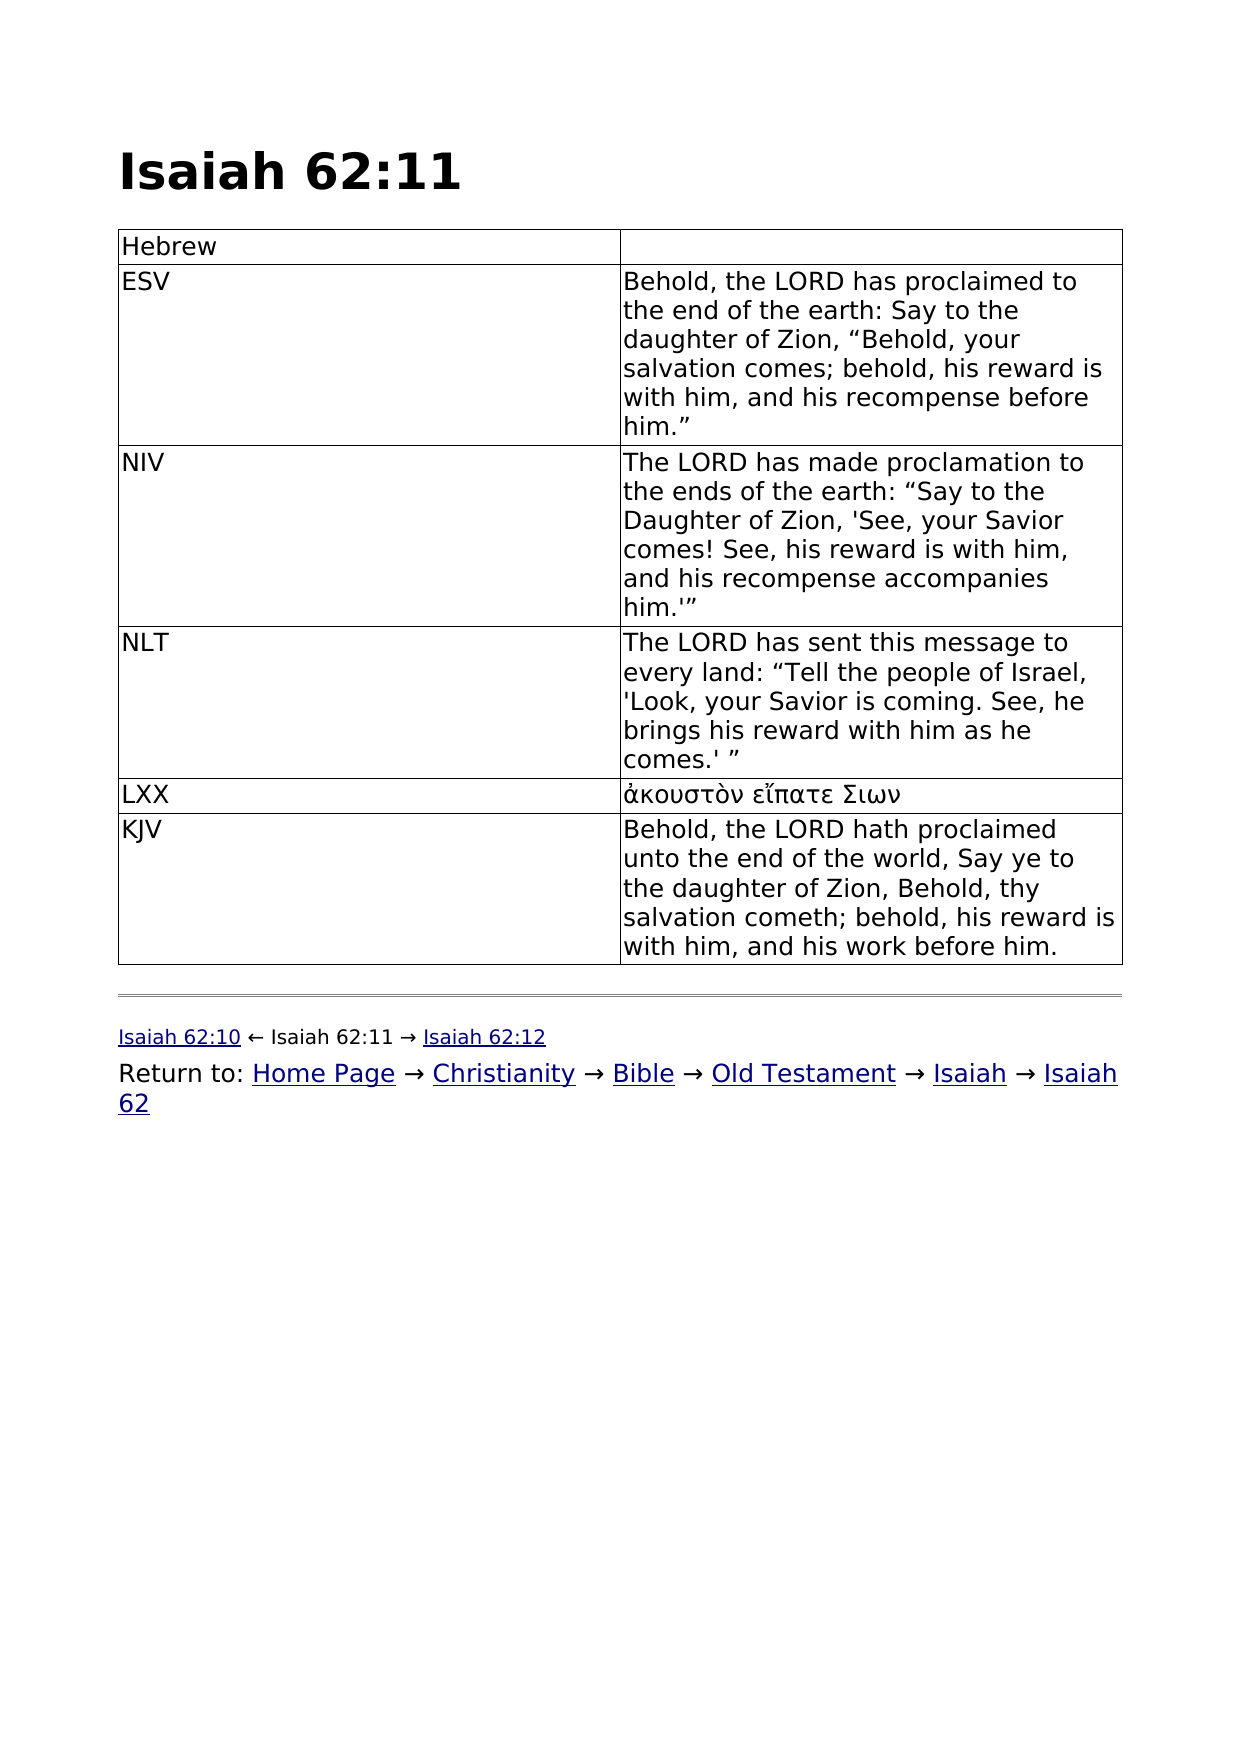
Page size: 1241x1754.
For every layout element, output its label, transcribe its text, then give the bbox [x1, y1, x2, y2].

table_cell ἀκουστὸν εἴπατε Σιων [621, 779, 1122, 812]
text Return to: Home Page → Christianity → Bible → Old Testament → Isaiah → Isaiah 62 [118, 1059, 1122, 1118]
table_cell NLT [119, 627, 620, 777]
subtitle Isaiah 62:11 [118, 143, 1122, 201]
text Isaiah 62:10 ← Isaiah 62:11 → Isaiah 62:12 [118, 1026, 1122, 1059]
table_header Hebrew [119, 230, 620, 264]
table_cell The LORD has sent this message to every land: “Tell the people of Israel, 'Look, your Savior is coming. See, he brings his reward with him as he comes.' ” [621, 627, 1122, 777]
table_cell NIV [119, 446, 620, 626]
table_cell ESV [119, 265, 620, 445]
table_header [621, 230, 1122, 264]
table_cell Behold, the LORD hath proclaimed unto the end of the world, Say ye to the daughter of Zion, Behold, thy salvation cometh; behold, his reward is with him, and his work before him. [621, 814, 1122, 964]
table_cell KJV [119, 814, 620, 964]
table_cell The LORD has made proclamation to the ends of the earth: “Say to the Daughter of Zion, 'See, your Savior comes! See, his reward is with him, and his recompense accompanies him.'” [621, 446, 1122, 626]
table_cell LXX [119, 779, 620, 812]
table_cell Behold, the LORD has proclaimed to the end of the earth: Say to the daughter of Zion, “Behold, your salvation comes; behold, his reward is with him, and his recompense before him.” [621, 265, 1122, 445]
